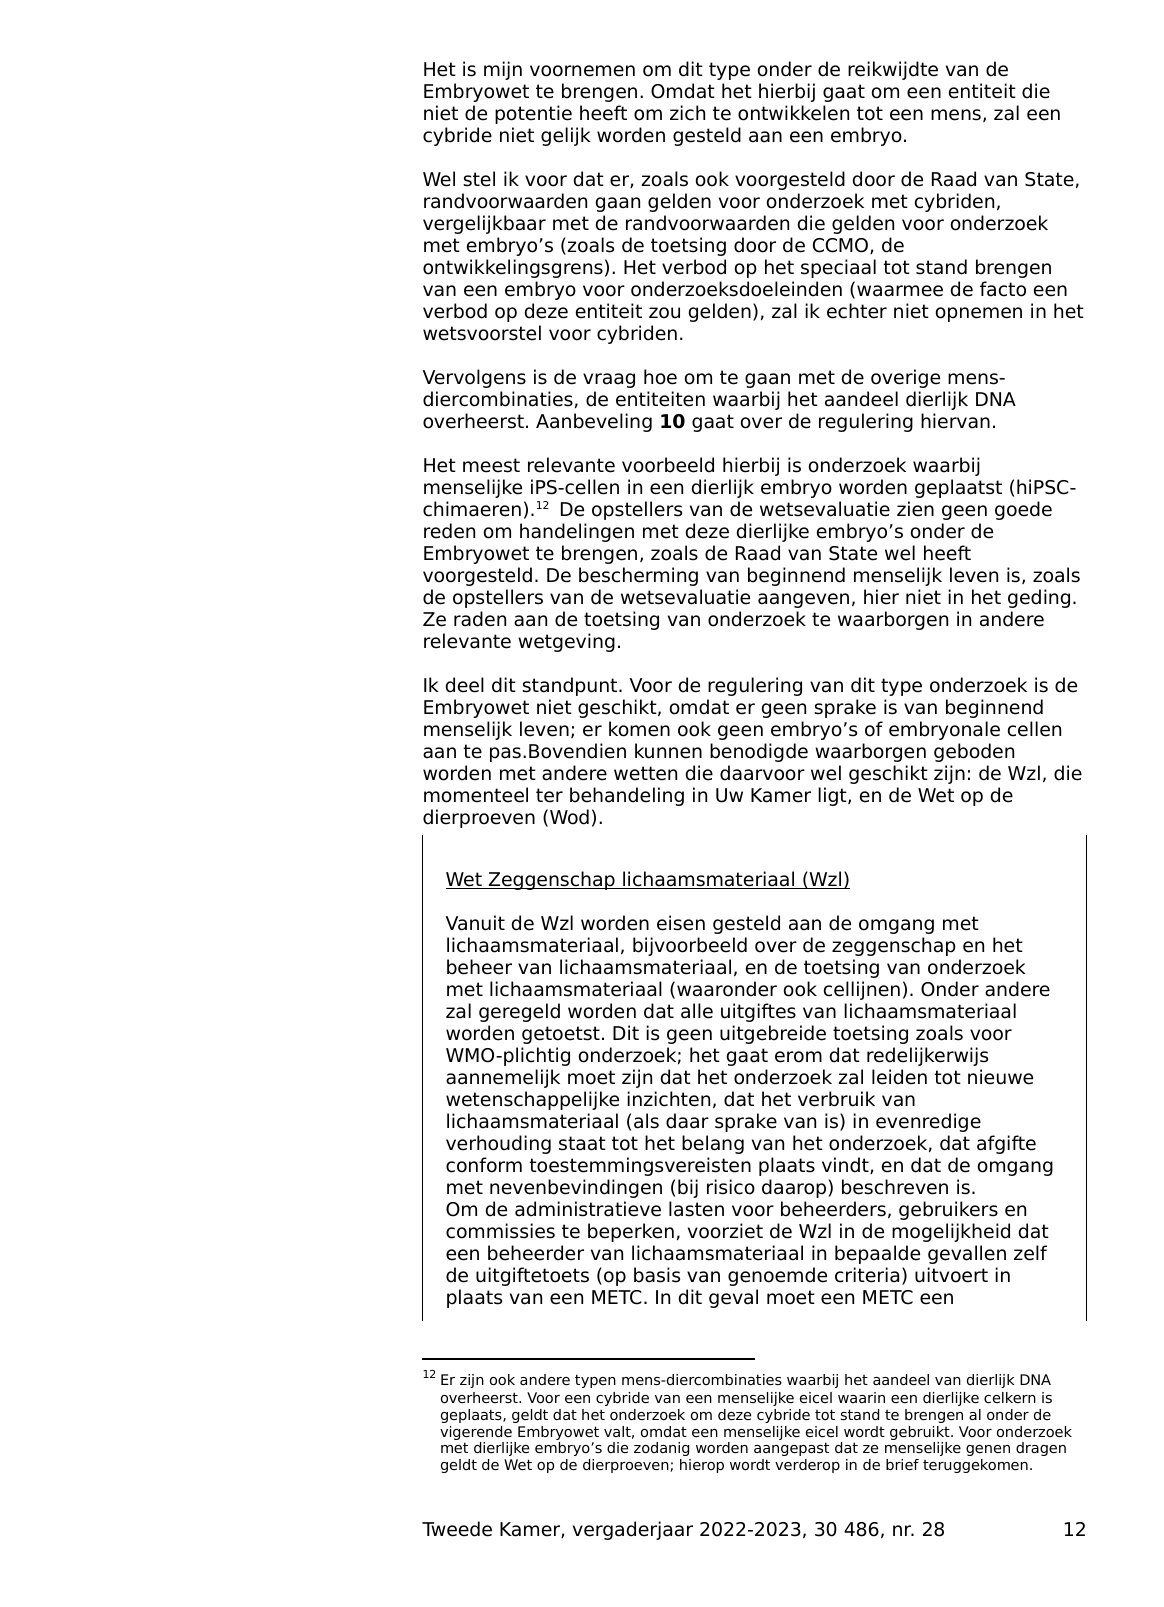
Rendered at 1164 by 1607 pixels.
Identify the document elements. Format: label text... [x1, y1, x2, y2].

text Ik deel dit standpunt. Voor de regulering van dit type onderzoek is de Embryowet niet geschikt, omdat er geen sprake is van beginnend menselijk leven; er komen ook geen embryo’s of embryonale cellen aan te pas.Bovendien kunnen benodigde waarborgen geboden worden met andere wetten die daarvoor wel geschikt zijn: de Wzl, die momenteel ter behandeling in Uw Kamer ligt, en de Wet op de dierproeven (Wod). [422, 675, 1087, 829]
text Er zijn ook andere typen mens-diercombinaties waarbij het aandeel van dierlijk DNA overheerst. Voor een cybride van een menselijke eicel waarin een dierlijke celkern is geplaats, geldt dat het onderzoek om deze cybride tot stand te brengen al onder de vigerende Embryowet valt, omdat een menselijke eicel wordt gebruikt. Voor onderzoek met dierlijke embryo’s die zodanig worden aangepast dat ze menselijke genen dragen geldt de Wet op de dierproeven; hierop wordt verderop in de brief teruggekomen. [422, 1368, 1087, 1474]
text Vervolgens is de vraag hoe om te gaan met de overige mens-diercombinaties, de entiteiten waarbij het aandeel dierlijk DNA overheerst. Aanbeveling 10 gaat over de regulering hiervan. [422, 367, 1087, 433]
text Wel stel ik voor dat er, zoals ook voorgesteld door de Raad van State, randvoorwaarden gaan gelden voor onderzoek met cybriden, vergelijkbaar met de randvoorwaarden die gelden voor onderzoek met embryo’s (zoals de toetsing door de CCMO, de ontwikkelingsgrens). Het verbod op het speciaal tot stand brengen van een embryo voor onderzoeksdoeleinden (waarmee de facto een verbod op deze entiteit zou gelden), zal ik echter niet opnemen in het wetsvoorstel voor cybriden. [422, 169, 1087, 345]
text Het meest relevante voorbeeld hierbij is onderzoek waarbij menselijke iPS-cellen in een dierlijk embryo worden geplaatst (hiPSC-chimaeren). De opstellers van de wetsevaluatie zien geen goede reden om handelingen met deze dierlijke embryo’s onder de Embryowet te brengen, zoals de Raad van State wel heeft voorgesteld. De bescherming van beginnend menselijk leven is, zoals de opstellers van de wetsevaluatie aangeven, hier niet in het geding. Ze raden aan de toetsing van onderzoek te waarborgen in andere relevante wetgeving. [422, 455, 1087, 653]
text Het is mijn voornemen om dit type onder de reikwijdte van de Embryowet te brengen. Omdat het hierbij gaat om een entiteit die niet de potentie heeft om zich te ontwikkelen tot een mens, zal een cybride niet gelijk worden gesteld aan een embryo. [422, 59, 1087, 147]
table_header Wet Zeggenschap lichaamsmateriaal (Wzl) Vanuit de Wzl worden eisen gesteld aan de omgang met lichaamsmateriaal, bijvoorbeeld over de zeggenschap en het beheer van lichaamsmateriaal, en de toetsing van onderzoek met lichaamsmateriaal (waaronder ook cellijnen). Onder andere zal geregeld worden dat alle uitgiftes van lichaamsmateriaal worden getoetst. Dit is geen uitgebreide toetsing zoals voor WMO-plichtig onderzoek; het gaat erom dat redelijkerwijs aannemelijk moet zijn dat het onderzoek zal leiden tot nieuwe wetenschappelijke inzichten, dat het verbruik van lichaamsmateriaal (als daar sprake van is) in evenredige verhouding staat tot het belang van het onderzoek, dat afgifte conform toestemmingsvereisten plaats vindt, en dat de omgang met nevenbevindingen (bij risico daarop) beschreven is. Om de administratieve lasten voor beheerders, gebruikers en commissies te beperken, voorziet de Wzl in de mogelijkheid dat een beheerder van lichaamsmateriaal in bepaalde gevallen zelf de uitgiftetoets (op basis van genoemde criteria) uitvoert in plaats van een METC. In dit geval moet een METC een [423, 835, 1086, 1321]
